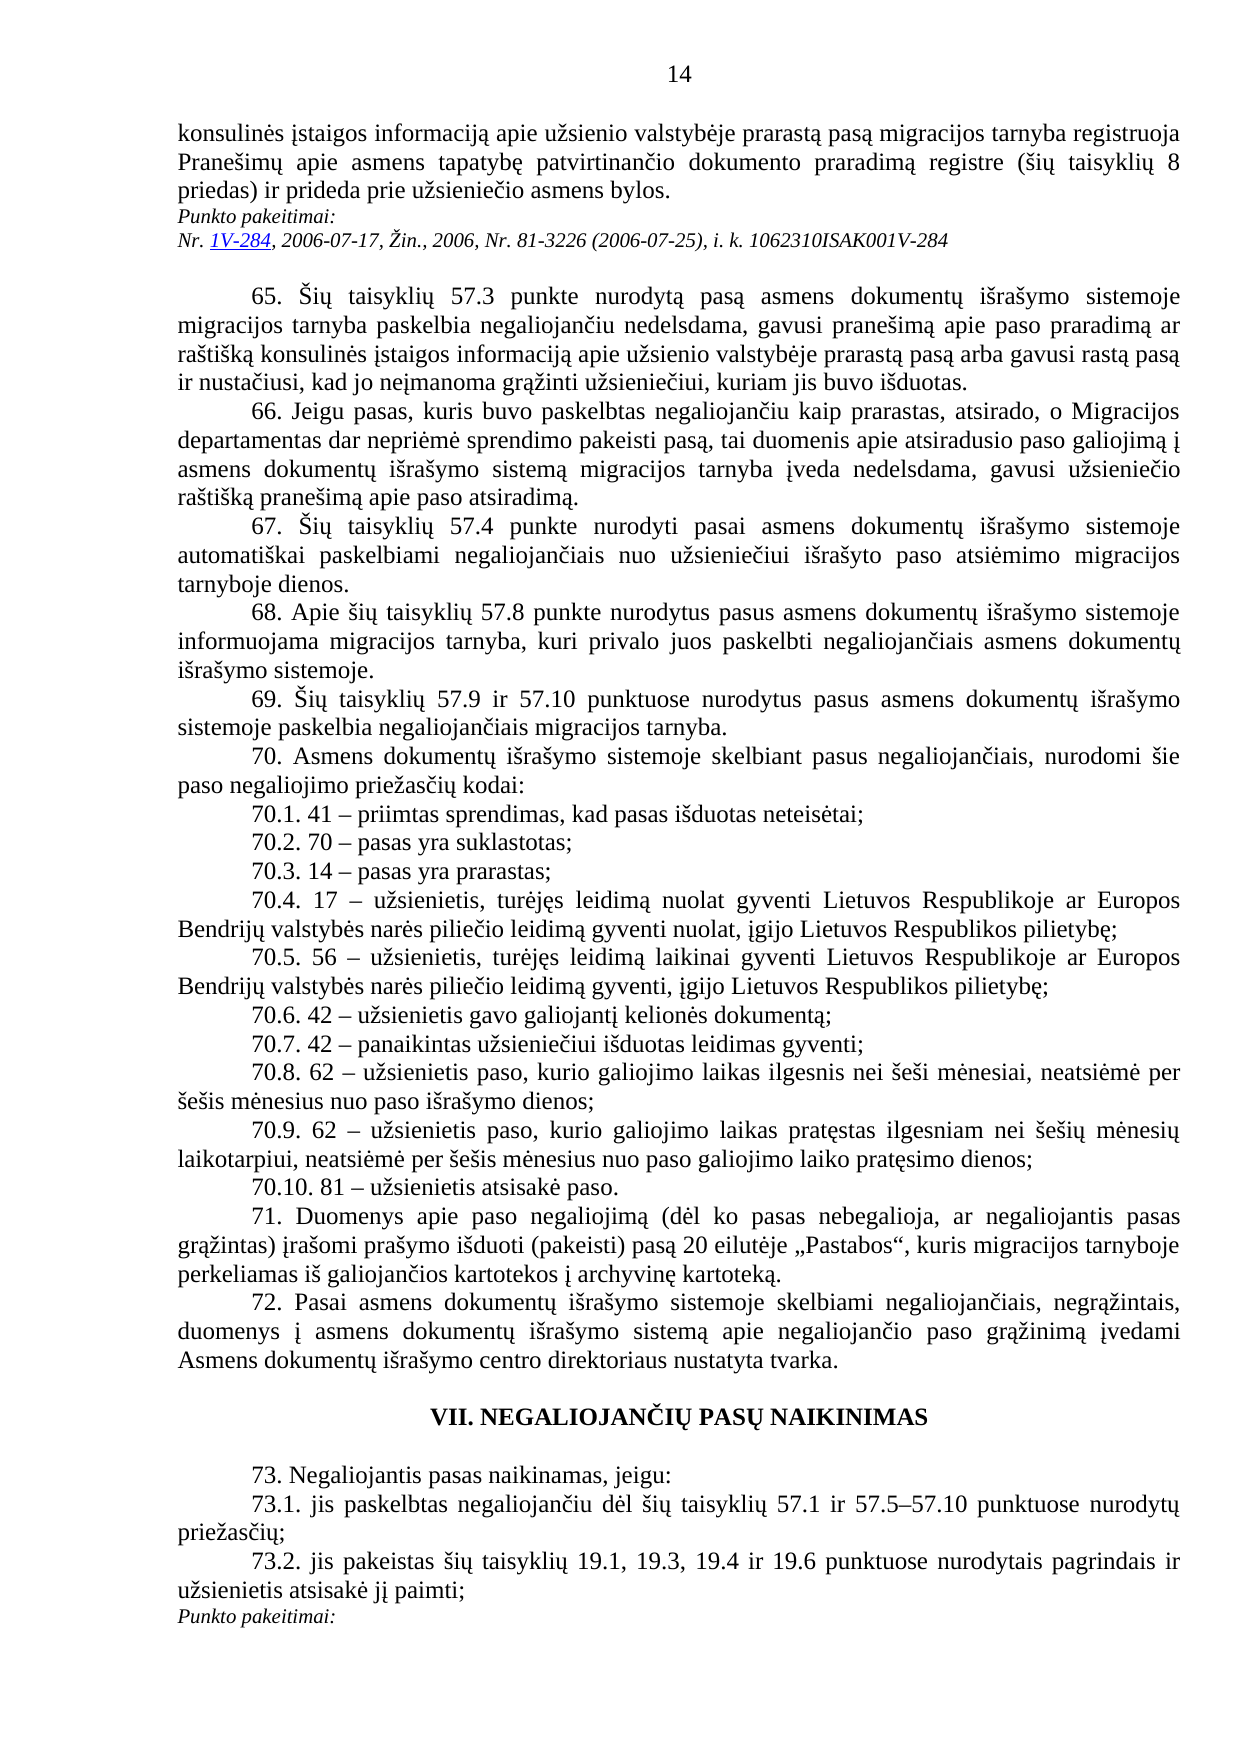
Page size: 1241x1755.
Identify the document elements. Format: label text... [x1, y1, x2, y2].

text 73.2. jis pakeistas šių taisyklių 19.1, 19.3, 19.4 ir 19.6 punktuose nurodytais pagrindais ir užsienietis atsisakė jį paimti; [177, 1546, 1181, 1604]
text 70.10. 81 – užsienietis atsisakė paso. [177, 1172, 1181, 1201]
text 70.7. 42 – panaikintas užsieniečiui išduotas leidimas gyventi; [177, 1029, 1181, 1057]
text 68. Apie šių taisyklių 57.8 punkte nurodytus pasus asmens dokumentų išrašymo sistemoje informuojama migracijos tarnyba, kuri privalo juos paskelbti negaliojančiais asmens dokumentų išrašymo sistemoje. [177, 597, 1181, 684]
text konsulinės įstaigos informaciją apie užsienio valstybėje prarastą pasą migracijos tarnyba registruoja Pranešimų apie asmens tapatybę patvirtinančio dokumento praradimą registre (šių taisyklių 8 priedas) ir prideda prie užsieniečio asmens bylos. [177, 118, 1181, 204]
text Nr. 1V-284, 2006-07-17, Žin., 2006, Nr. 81-3226 (2006-07-25), i. k. 1062310ISAK001V-284 [177, 228, 1181, 252]
text 73. Negaliojantis pasas naikinamas, jeigu: [177, 1460, 1181, 1489]
text 67. Šių taisyklių 57.4 punkte nurodyti pasai asmens dokumentų išrašymo sistemoje automatiškai paskelbiami negaliojančiais nuo užsieniečiui išrašyto paso atsiėmimo migracijos tarnyboje dienos. [177, 511, 1181, 597]
text 73.1. jis paskelbtas negaliojančiu dėl šių taisyklių 57.1 ir 57.5–57.10 punktuose nurodytų priežasčių; [177, 1489, 1181, 1546]
text 70.1. 41 – priimtas sprendimas, kad pasas išduotas neteisėtai; [177, 799, 1181, 827]
text 70.3. 14 – pasas yra prarastas; [177, 856, 1181, 885]
text Punkto pakeitimai: [177, 204, 1181, 228]
text 66. Jeigu pasas, kuris buvo paskelbtas negaliojančiu kaip prarastas, atsirado, o Migracijos departamentas dar nepriėmė sprendimo pakeisti pasą, tai duomenis apie atsiradusio paso galiojimą į asmens dokumentų išrašymo sistemą migracijos tarnyba įveda nedelsdama, gavusi užsieniečio raštišką pranešimą apie paso atsiradimą. [177, 396, 1181, 511]
text 70.5. 56 – užsienietis, turėjęs leidimą laikinai gyventi Lietuvos Respublikoje ar Europos Bendrijų valstybės narės piliečio leidimą gyventi, įgijo Lietuvos Respublikos pilietybę; [177, 942, 1181, 1000]
text 71. Duomenys apie paso negaliojimą (dėl ko pasas nebegalioja, ar negaliojantis pasas grąžintas) įrašomi prašymo išduoti (pakeisti) pasą 20 eilutėje „Pastabos“, kuris migracijos tarnyboje perkeliamas iš galiojančios kartotekos į archyvinę kartoteką. [177, 1201, 1181, 1287]
text 65. Šių taisyklių 57.3 punkte nurodytą pasą asmens dokumentų išrašymo sistemoje migracijos tarnyba paskelbia negaliojančiu nedelsdama, gavusi pranešimą apie paso praradimą ar raštišką konsulinės įstaigos informaciją apie užsienio valstybėje prarastą pasą arba gavusi rastą pasą ir nustačiusi, kad jo neįmanoma grąžinti užsieniečiui, kuriam jis buvo išduotas. [177, 281, 1181, 396]
text 70.4. 17 – užsienietis, turėjęs leidimą nuolat gyventi Lietuvos Respublikoje ar Europos Bendrijų valstybės narės piliečio leidimą gyventi nuolat, įgijo Lietuvos Respublikos pilietybę; [177, 885, 1181, 942]
text 70.6. 42 – užsienietis gavo galiojantį kelionės dokumentą; [177, 1000, 1181, 1029]
text 70.8. 62 – užsienietis paso, kurio galiojimo laikas ilgesnis nei šeši mėnesiai, neatsiėmė per šešis mėnesius nuo paso išrašymo dienos; [177, 1057, 1181, 1115]
text 70.9. 62 – užsienietis paso, kurio galiojimo laikas pratęstas ilgesniam nei šešių mėnesių laikotarpiui, neatsiėmė per šešis mėnesius nuo paso galiojimo laiko pratęsimo dienos; [177, 1115, 1181, 1172]
text 70. Asmens dokumentų išrašymo sistemoje skelbiant pasus negaliojančiais, nurodomi šie paso negaliojimo priežasčių kodai: [177, 741, 1181, 799]
text 69. Šių taisyklių 57.9 ir 57.10 punktuose nurodytus pasus asmens dokumentų išrašymo sistemoje paskelbia negaliojančiais migracijos tarnyba. [177, 684, 1181, 741]
text 70.2. 70 – pasas yra suklastotas; [177, 827, 1181, 856]
text Punkto pakeitimai: [177, 1604, 1181, 1628]
text 72. Pasai asmens dokumentų išrašymo sistemoje skelbiami negaliojančiais, negrąžintais, duomenys į asmens dokumentų išrašymo sistemą apie negaliojančio paso grąžinimą įvedami Asmens dokumentų išrašymo centro direktoriaus nustatyta tvarka. [177, 1287, 1181, 1374]
text VII. NEGALIOJANČIŲ PASŲ NAIKINIMAS [177, 1402, 1181, 1431]
